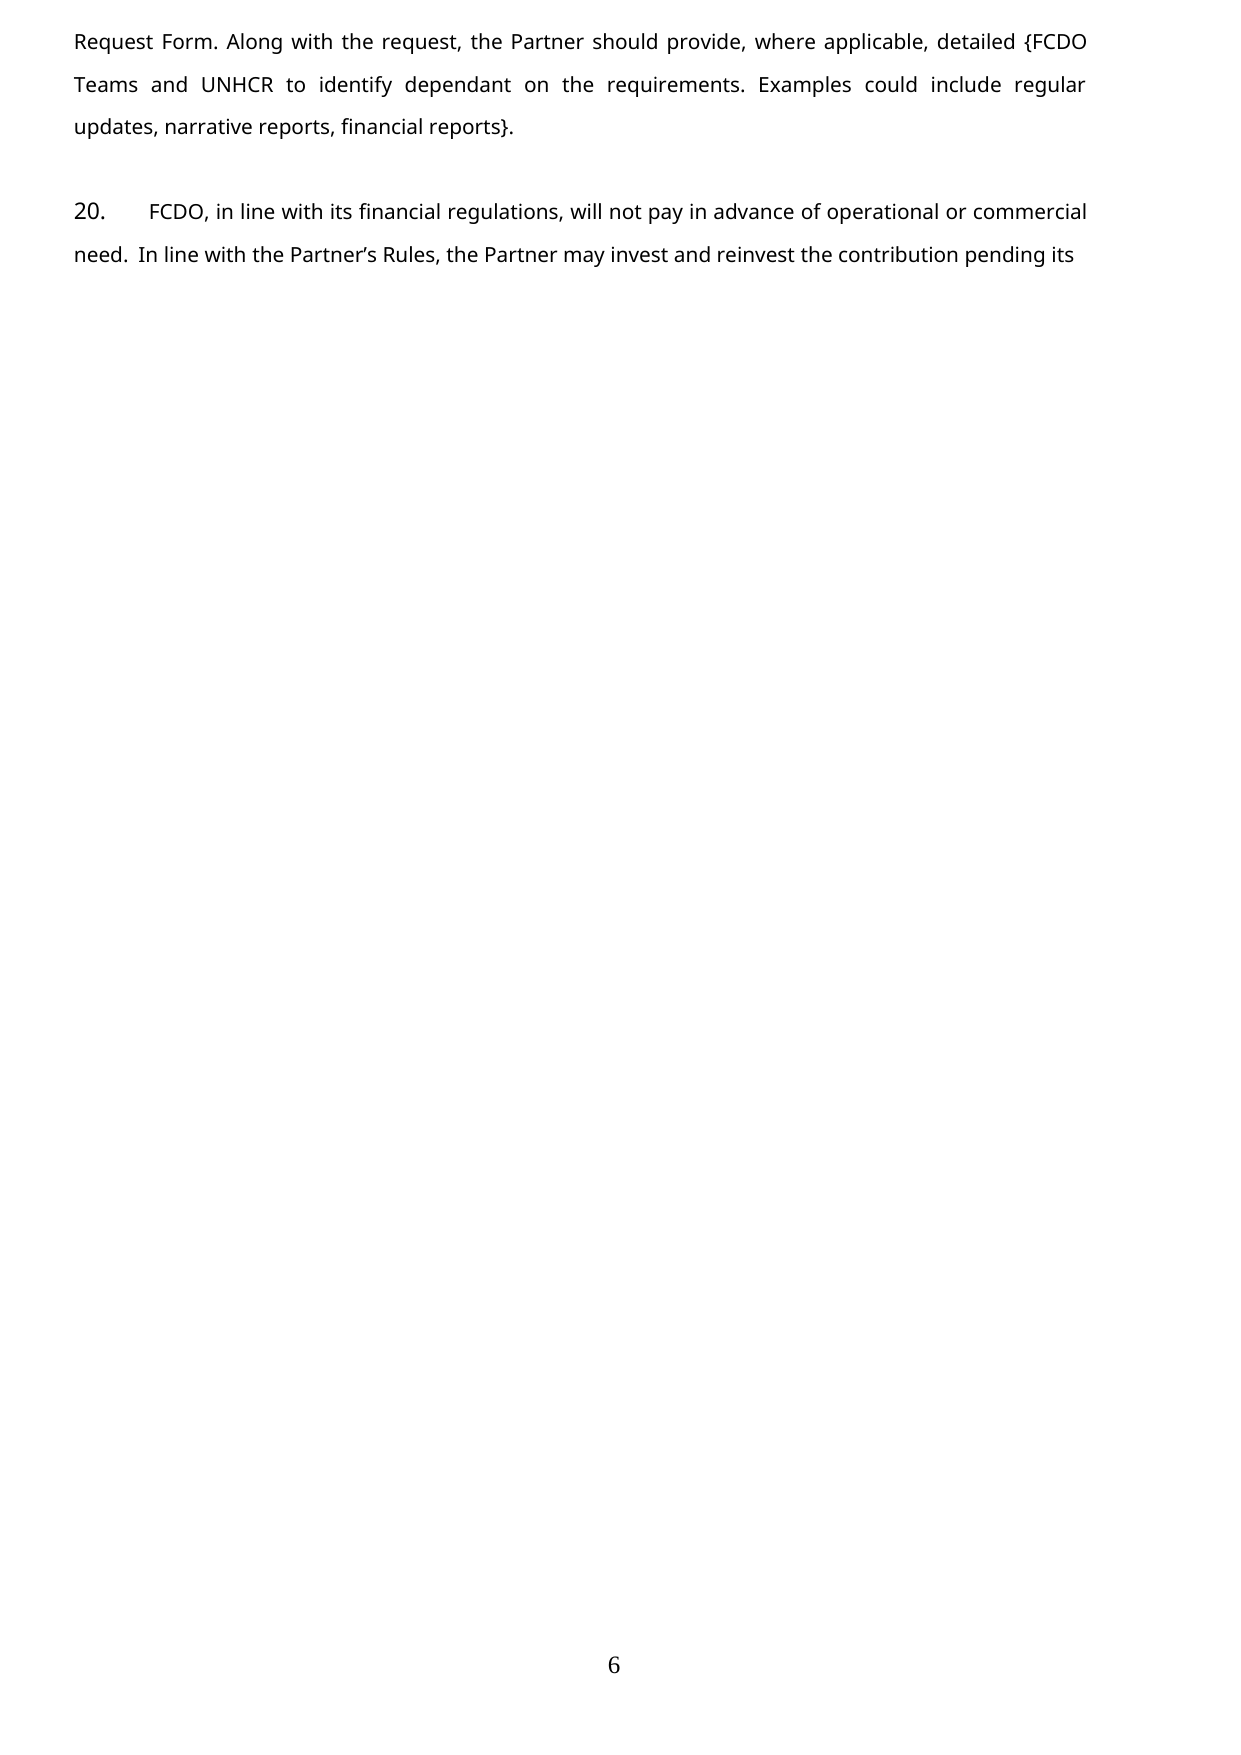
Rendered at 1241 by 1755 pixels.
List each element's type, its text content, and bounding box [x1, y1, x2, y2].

list FCDO, in line with its financial regulations, will not pay in advance of operational or commercial need. In line with the Partner’s Rules, the Partner may invest and reinvest the contribution pending its [74, 195, 1087, 269]
list Request Form. Along with the request, the Partner should provide, where applicable, detailed {FCDO Teams and UNHCR to identify dependant on the requirements. Examples could include regular updates, narrative reports, financial reports}. [74, 27, 1087, 141]
